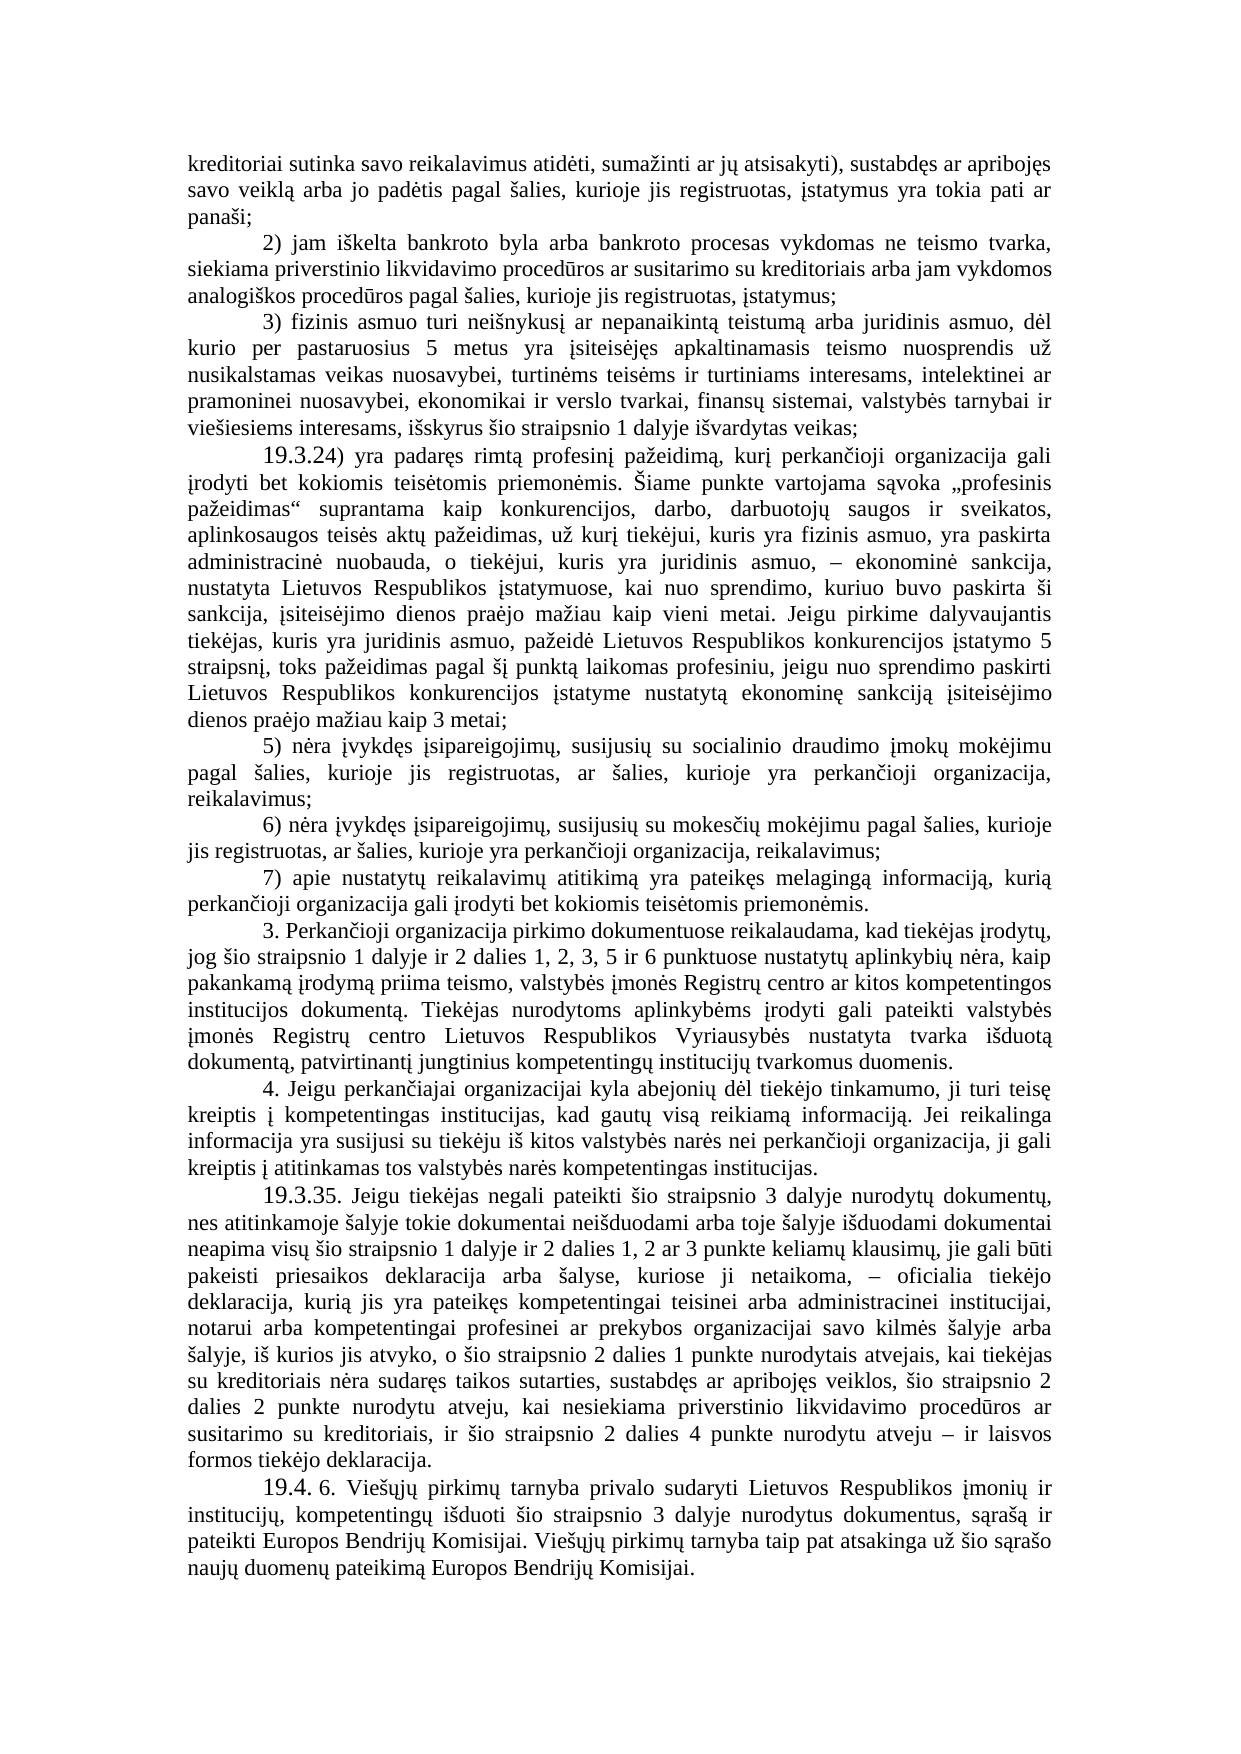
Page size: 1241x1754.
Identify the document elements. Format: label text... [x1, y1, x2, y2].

subtitle 6. Viešųjų pirkimų tarnyba privalo sudaryti Lietuvos Respublikos įmonių ir institucijų, kompetentingų išduoti šio straipsnio 3 dalyje nurodytus dokumentus, sąrašą ir pateikti Europos Bendrijų Komisijai. Viešųjų pirkimų tarnyba taip pat atsakinga už šio sąrašo naujų duomenų pateikimą Europos Bendrijų Komisijai. [187, 1472, 1053, 1580]
text 6) nėra įvykdęs įsipareigojimų, susijusių su mokesčių mokėjimu pagal šalies, kurioje jis registruotas, ar šalies, kurioje yra perkančioji organizacija, reikalavimus; [187, 811, 1053, 864]
text kreditoriai sutinka savo reikalavimus atidėti, sumažinti ar jų atsisakyti), sustabdęs ar apribojęs savo veiklą arba jo padėtis pagal šalies, kurioje jis registruotas, įstatymus yra tokia pati ar panaši; [187, 150, 1053, 229]
text 2) jam iškelta bankroto byla arba bankroto procesas vykdomas ne teismo tvarka, siekiama priverstinio likvidavimo procedūros ar susitarimo su kreditoriais arba jam vykdomos analogiškos procedūros pagal šalies, kurioje jis registruotas, įstatymus; [187, 229, 1053, 308]
text 3) fizinis asmuo turi neišnykusį ar nepanaikintą teistumą arba juridinis asmuo, dėl kurio per pastaruosius 5 metus yra įsiteisėjęs apkaltinamasis teismo nuosprendis už nusikalstamas veikas nuosavybei, turtinėms teisėms ir turtiniams interesams, intelektinei ar pramoninei nuosavybei, ekonomikai ir verslo tvarkai, finansų sistemai, valstybės tarnybai ir viešiesiems interesams, išskyrus šio straipsnio 1 dalyje išvardytas veikas; [187, 308, 1053, 440]
text 7) apie nustatytų reikalavimų atitikimą yra pateikęs melagingą informaciją, kurią perkančioji organizacija gali įrodyti bet kokiomis teisėtomis priemonėmis. [187, 864, 1053, 917]
text 5) nėra įvykdęs įsipareigojimų, susijusių su socialinio draudimo įmokų mokėjimu pagal šalies, kurioje jis registruotas, ar šalies, kurioje yra perkančioji organizacija, reikalavimus; [187, 732, 1053, 811]
subtitle 4) yra padaręs rimtą profesinį pažeidimą, kurį perkančioji organizacija gali įrodyti bet kokiomis teisėtomis priemonėmis. Šiame punkte vartojama sąvoka „profesinis pažeidimas“ suprantama kaip konkurencijos, darbo, darbuotojų saugos ir sveikatos, aplinkosaugos teisės aktų pažeidimas, už kurį tiekėjui, kuris yra fizinis asmuo, yra paskirta administracinė nuobauda, o tiekėjui, kuris yra juridinis asmuo, – ekonominė sankcija, nustatyta Lietuvos Respublikos įstatymuose, kai nuo sprendimo, kuriuo buvo paskirta ši sankcija, įsiteisėjimo dienos praėjo mažiau kaip vieni metai. Jeigu pirkime dalyvaujantis tiekėjas, kuris yra juridinis asmuo, pažeidė Lietuvos Respublikos konkurencijos įstatymo 5 straipsnį, toks pažeidimas pagal šį punktą laikomas profesiniu, jeigu nuo sprendimo paskirti Lietuvos Respublikos konkurencijos įstatyme nustatytą ekonominę sankciją įsiteisėjimo dienos praėjo mažiau kaip 3 metai; [187, 440, 1053, 732]
subtitle 5. Jeigu tiekėjas negali pateikti šio straipsnio 3 dalyje nurodytų dokumentų, nes atitinkamoje šalyje tokie dokumentai neišduodami arba toje šalyje išduodami dokumentai neapima visų šio straipsnio 1 dalyje ir 2 dalies 1, 2 ar 3 punkte keliamų klausimų, jie gali būti pakeisti priesaikos deklaracija arba šalyse, kuriose ji netaikoma, – oficialia tiekėjo deklaracija, kurią jis yra pateikęs kompetentingai teisinei arba administracinei institucijai, notarui arba kompetentingai profesinei ar prekybos organizacijai savo kilmės šalyje arba šalyje, iš kurios jis atvyko, o šio straipsnio 2 dalies 1 punkte nurodytais atvejais, kai tiekėjas su kreditoriais nėra sudaręs taikos sutarties, sustabdęs ar apribojęs veiklos, šio straipsnio 2 dalies 2 punkte nurodytu atveju, kai nesiekiama priverstinio likvidavimo procedūros ar susitarimo su kreditoriais, ir šio straipsnio 2 dalies 4 punkte nurodytu atveju – ir laisvos formos tiekėjo deklaracija. [187, 1180, 1053, 1472]
text 4. Jeigu perkančiajai organizacijai kyla abejonių dėl tiekėjo tinkamumo, ji turi teisę kreiptis į kompetentingas institucijas, kad gautų visą reikiamą informaciją. Jei reikalinga informacija yra susijusi su tiekėju iš kitos valstybės narės nei perkančioji organizacija, ji gali kreiptis į atitinkamas tos valstybės narės kompetentingas institucijas. [187, 1075, 1053, 1180]
text 3. Perkančioji organizacija pirkimo dokumentuose reikalaudama, kad tiekėjas įrodytų, jog šio straipsnio 1 dalyje ir 2 dalies 1, 2, 3, 5 ir 6 punktuose nustatytų aplinkybių nėra, kaip pakankamą įrodymą priima teismo, valstybės įmonės Registrų centro ar kitos kompetentingos institucijos dokumentą. Tiekėjas nurodytoms aplinkybėms įrodyti gali pateikti valstybės įmonės Registrų centro Lietuvos Respublikos Vyriausybės nustatyta tvarka išduotą dokumentą, patvirtinantį jungtinius kompetentingų institucijų tvarkomus duomenis. [187, 917, 1053, 1075]
